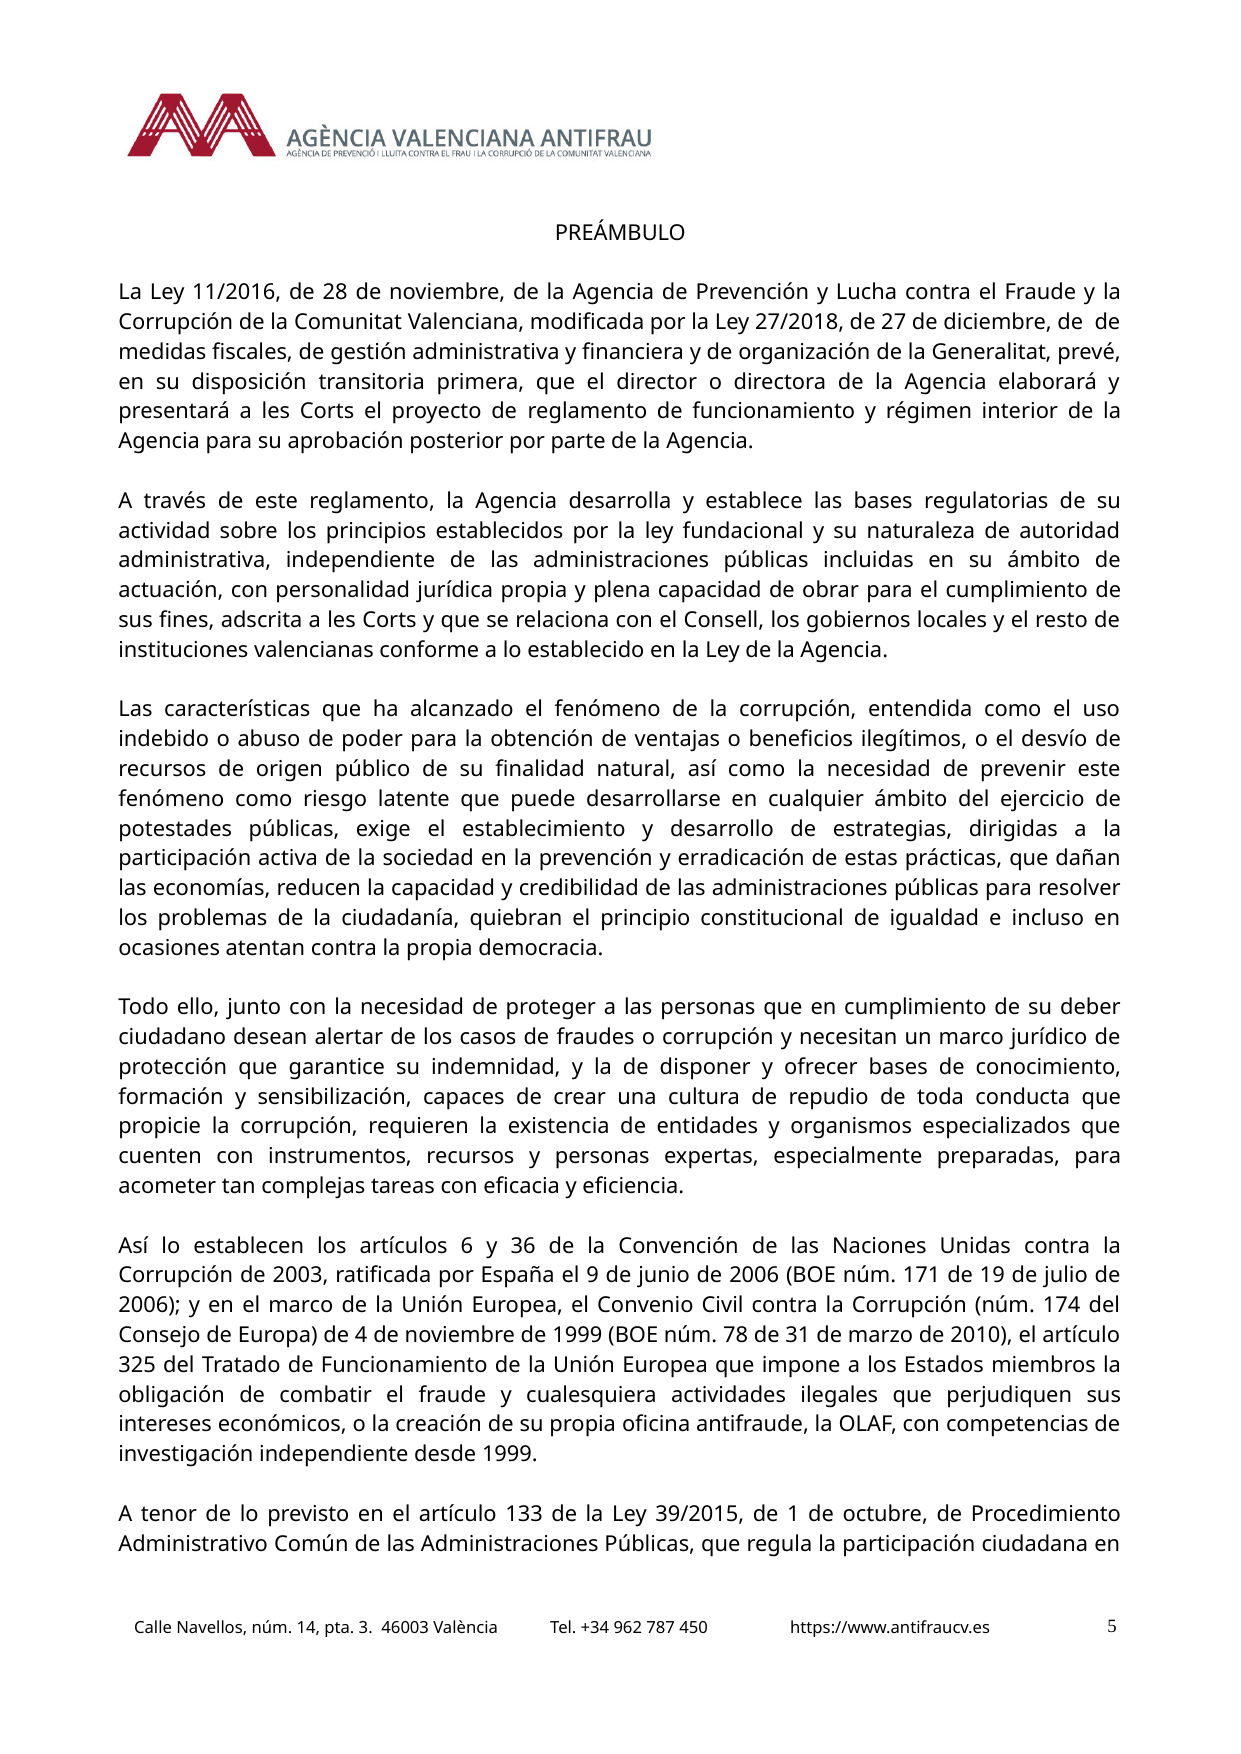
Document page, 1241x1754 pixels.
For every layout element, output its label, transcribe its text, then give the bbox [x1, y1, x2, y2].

text Todo ello, junto con la necesidad de proteger a las personas que en cumplimiento de su deber ciudadano desean alertar de los casos de fraudes o corrupción y necesitan un marco jurídico de protección que garantice su indemnidad, y la de disponer y ofrecer bases de conocimiento, formación y sensibilización, capaces de crear una cultura de repudio de toda conducta que propicie la corrupción, requieren la existencia de entidades y organismos especializados que cuenten con instrumentos, recursos y personas expertas, especialmente preparadas, para acometer tan complejas tareas con eficacia y eficiencia. [118, 991, 1122, 1200]
text A tenor de lo previsto en el artículo 133 de la Ley 39/2015, de 1 de octubre, de Procedimiento Administrativo Común de las Administraciones Públicas, que regula la participación ciudadana en [118, 1498, 1122, 1557]
text Las características que ha alcanzado el fenómeno de la corrupción, entendida como el uso indebido o abuso de poder para la obtención de ventajas o beneficios ilegítimos, o el desvío de recursos de origen público de su finalidad natural, así como la necesidad de prevenir este fenómeno como riesgo latente que puede desarrollarse en cualquier ámbito del ejercicio de potestades públicas, exige el establecimiento y desarrollo de estrategias, dirigidas a la participación activa de la sociedad en la prevención y erradicación de estas prácticas, que dañan las economías, reducen la capacidad y credibilidad de las administraciones públicas para resolver los problemas de la ciudadanía, quiebran el principio constitucional de igualdad e incluso en ocasiones atentan contra la propia democracia. [118, 693, 1122, 962]
text PREÁMBULO [118, 217, 1122, 247]
picture [122, 81, 655, 166]
text La Ley 11/2016, de 28 de noviembre, de la Agencia de Prevención y Lucha contra el Fraude y la Corrupción de la Comunitat Valenciana, modificada por la Ley 27/2018, de 27 de diciembre, de de medidas fiscales, de gestión administrativa y financiera y de organización de la Generalitat, prevé, en su disposición transitoria primera, que el director o directora de la Agencia elaborará y presentará a les Corts el proyecto de reglamento de funcionamiento y régimen interior de la Agencia para su aprobación posterior por parte de la Agencia. [118, 276, 1122, 455]
text A través de este reglamento, la Agencia desarrolla y establece las bases regulatorias de su actividad sobre los principios establecidos por la ley fundacional y su naturaleza de autoridad administrativa, independiente de las administraciones públicas incluidas en su ámbito de actuación, con personalidad jurídica propia y plena capacidad de obrar para el cumplimiento de sus fines, adscrita a les Corts y que se relaciona con el Consell, los gobiernos locales y el resto de instituciones valencianas conforme a lo establecido en la Ley de la Agencia. [118, 485, 1122, 664]
text Así lo establecen los artículos 6 y 36 de la Convención de las Naciones Unidas contra la Corrupción de 2003, ratificada por España el 9 de junio de 2006 (BOE núm. 171 de 19 de julio de 2006); y en el marco de la Unión Europea, el Convenio Civil contra la Corrupción (núm. 174 del Consejo de Europa) de 4 de noviembre de 1999 (BOE núm. 78 de 31 de marzo de 2010), el artículo 325 del Tratado de Funcionamiento de la Unión Europea que impone a los Estados miembros la obligación de combatir el fraude y cualesquiera actividades ilegales que perjudiquen sus intereses económicos, o la creación de su propia oficina antifraude, la OLAF, con competencias de investigación independiente desde 1999. [118, 1230, 1122, 1468]
